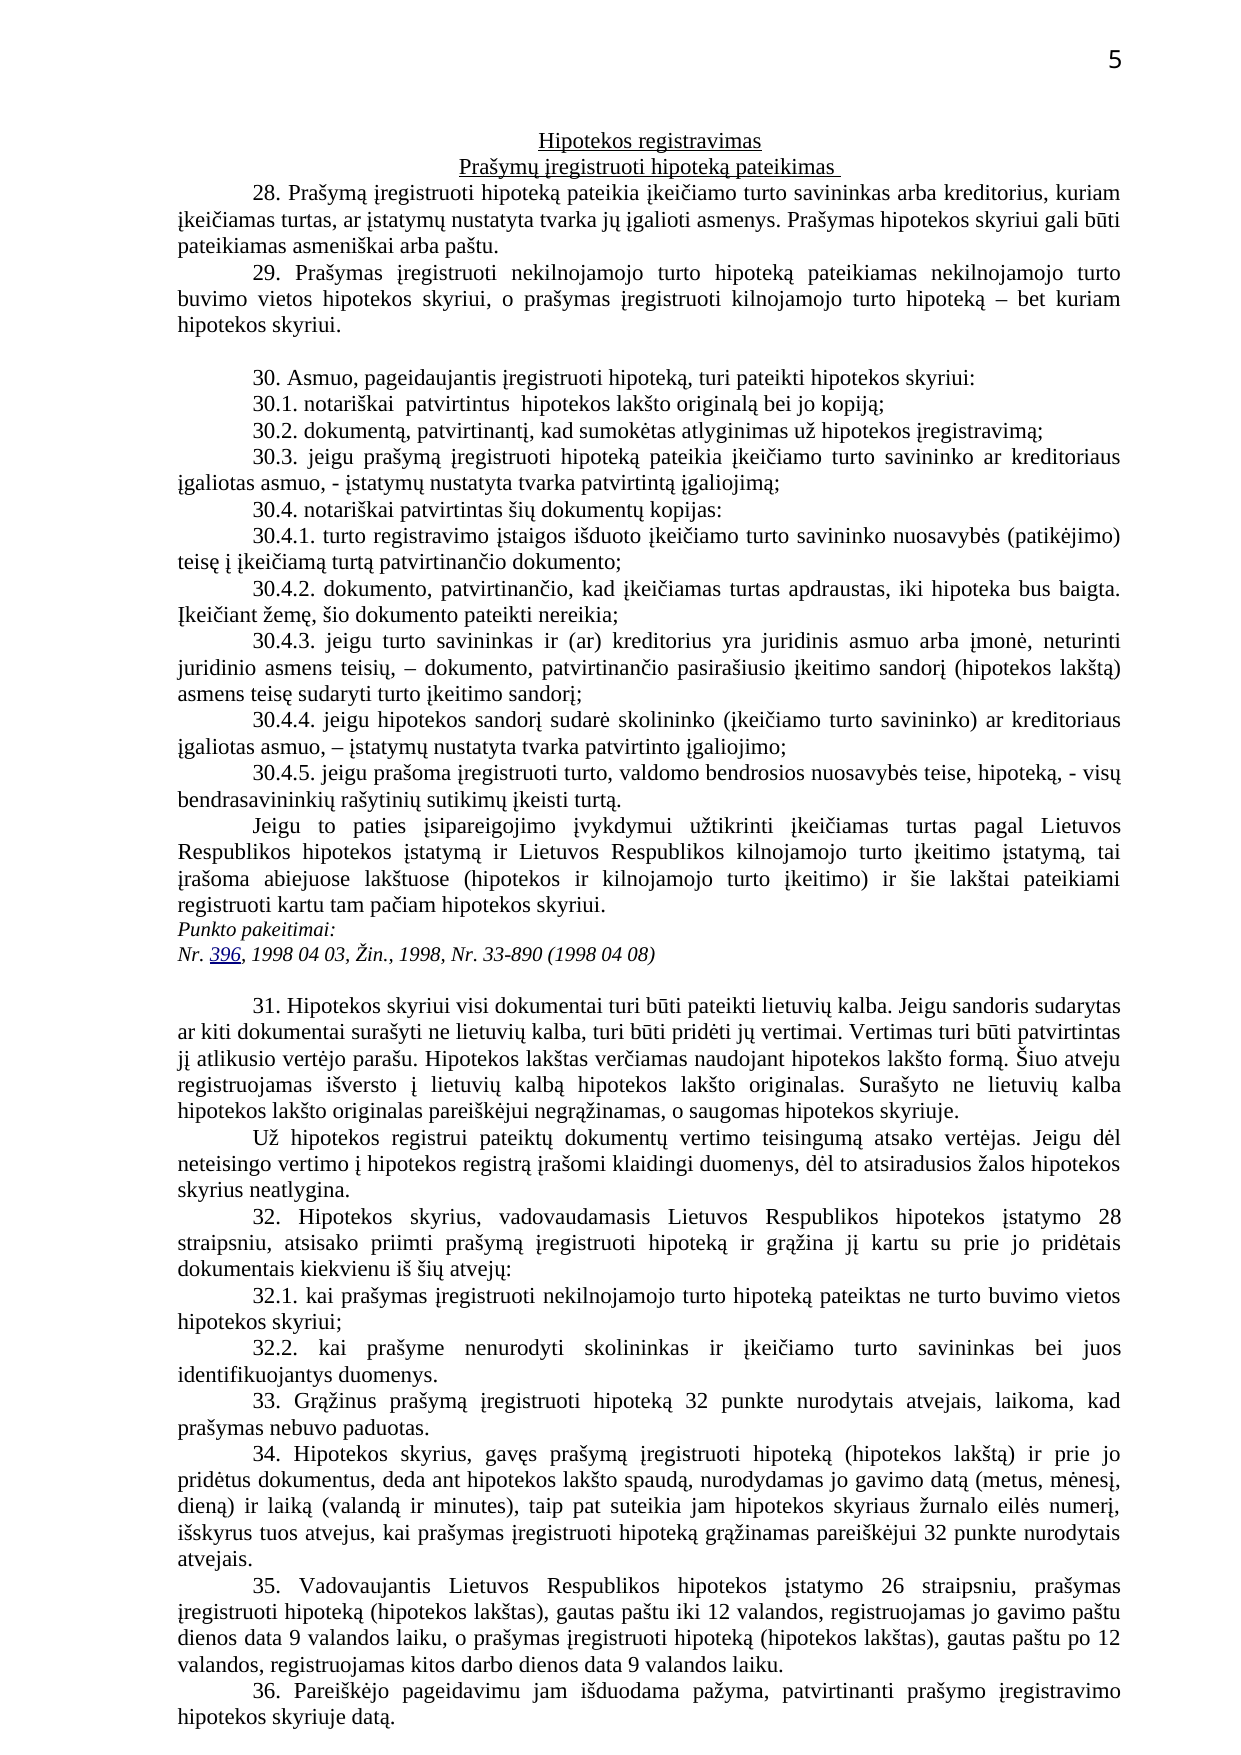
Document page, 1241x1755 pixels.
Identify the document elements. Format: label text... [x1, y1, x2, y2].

text 32.2. kai prašyme nenurodyti skolininkas ir įkeičiamo turto savininkas bei juos identifikuojantys duomenys. [177, 1334, 1122, 1387]
text 30.4.4. jeigu hipotekos sandorį sudarė skolininko (įkeičiamo turto savininko) ar kreditoriaus įgaliotas asmuo, – įstatymų nustatyta tvarka patvirtinto įgaliojimo; [177, 707, 1122, 759]
text 30.4.5. jeigu prašoma įregistruoti turto, valdomo bendrosios nuosavybės teise, hipoteką, - visų bendrasavininkių rašytinių sutikimų įkeisti turtą. [177, 759, 1122, 812]
text 28. Prašymą įregistruoti hipoteką pateikia įkeičiamo turto savininkas arba kreditorius, kuriam įkeičiamas turtas, ar įstatymų nustatyta tvarka jų įgalioti asmenys. Prašymas hipotekos skyriui gali būti pateikiamas asmeniškai arba paštu. [177, 179, 1122, 258]
text 35. Vadovaujantis Lietuvos Respublikos hipotekos įstatymo 26 straipsniu, prašymas įregistruoti hipoteką (hipotekos lakštas), gautas paštu iki 12 valandos, registruojamas jo gavimo paštu dienos data 9 valandos laiku, o prašymas įregistruoti hipoteką (hipotekos lakštas), gautas paštu po 12 valandos, registruojamas kitos darbo dienos data 9 valandos laiku. [177, 1572, 1122, 1677]
text 33. Grąžinus prašymą įregistruoti hipoteką 32 punkte nurodytais atvejais, laikoma, kad prašymas nebuvo paduotas. [177, 1387, 1122, 1440]
text Jeigu to paties įsipareigojimo įvykdymui užtikrinti įkeičiamas turtas pagal Lietuvos Respublikos hipotekos įstatymą ir Lietuvos Respublikos kilnojamojo turto įkeitimo įstatymą, tai įrašoma abiejuose lakštuose (hipotekos ir kilnojamojo turto įkeitimo) ir šie lakštai pateikiami registruoti kartu tam pačiam hipotekos skyriui. [177, 812, 1122, 917]
text 31. Hipotekos skyriui visi dokumentai turi būti pateikti lietuvių kalba. Jeigu sandoris sudarytas ar kiti dokumentai surašyti ne lietuvių kalba, turi būti pridėti jų vertimai. Vertimas turi būti patvirtintas jį atlikusio vertėjo parašu. Hipotekos lakštas verčiamas naudojant hipotekos lakšto formą. Šiuo atveju registruojamas išversto į lietuvių kalbą hipotekos lakšto originalas. Surašyto ne lietuvių kalba hipotekos lakšto originalas pareiškėjui negrąžinamas, o saugomas hipotekos skyriuje. [177, 992, 1122, 1124]
text 30. Asmuo, pageidaujantis įregistruoti hipoteką, turi pateikti hipotekos skyriui: [177, 364, 1122, 390]
text Už hipotekos registrui pateiktų dokumentų vertimo teisingumą atsako vertėjas. Jeigu dėl neteisingo vertimo į hipotekos registrą įrašomi klaidingi duomenys, dėl to atsiradusios žalos hipotekos skyrius neatlygina. [177, 1124, 1122, 1203]
text 30.4. notariškai patvirtintas šių dokumentų kopijas: [177, 496, 1122, 522]
text 36. Pareiškėjo pageidavimu jam išduodama pažyma, patvirtinanti prašymo įregistravimo hipotekos skyriuje datą. [177, 1677, 1122, 1730]
text Punkto pakeitimai: [177, 917, 1122, 941]
text 30.2. dokumentą, patvirtinantį, kad sumokėtas atlyginimas už hipotekos įregistravimą; [177, 417, 1122, 443]
text 30.1. notariškai patvirtintus hipotekos lakšto originalą bei jo kopiją; [177, 390, 1122, 417]
text 34. Hipotekos skyrius, gavęs prašymą įregistruoti hipoteką (hipotekos lakštą) ir prie jo pridėtus dokumentus, deda ant hipotekos lakšto spaudą, nurodydamas jo gavimo datą (metus, mėnesį, dieną) ir laiką (valandą ir minutes), taip pat suteikia jam hipotekos skyriaus žurnalo eilės numerį, išskyrus tuos atvejus, kai prašymas įregistruoti hipoteką grąžinamas pareiškėjui 32 punkte nurodytais atvejais. [177, 1440, 1122, 1572]
text 30.4.3. jeigu turto savininkas ir (ar) kreditorius yra juridinis asmuo arba įmonė, neturinti juridinio asmens teisių, – dokumento, patvirtinančio pasirašiusio įkeitimo sandorį (hipotekos lakštą) asmens teisę sudaryti turto įkeitimo sandorį; [177, 627, 1122, 707]
subtitle Prašymų įregistruoti hipoteką pateikimas [177, 153, 1122, 179]
text Nr. 396, 1998 04 03, Žin., 1998, Nr. 33-890 (1998 04 08) [177, 941, 1122, 966]
text 30.4.1. turto registravimo įstaigos išduoto įkeičiamo turto savininko nuosavybės (patikėjimo) teisę į įkeičiamą turtą patvirtinančio dokumento; [177, 522, 1122, 575]
text 29. Prašymas įregistruoti nekilnojamojo turto hipoteką pateikiamas nekilnojamojo turto buvimo vietos hipotekos skyriui, o prašymas įregistruoti kilnojamojo turto hipoteką – bet kuriam hipotekos skyriui. [177, 258, 1122, 338]
text 30.4.2. dokumento, patvirtinančio, kad įkeičiamas turtas apdraustas, iki hipoteka bus baigta. Įkeičiant žemę, šio dokumento pateikti nereikia; [177, 575, 1122, 627]
subtitle Hipotekos registravimas [177, 127, 1122, 153]
text 32.1. kai prašymas įregistruoti nekilnojamojo turto hipoteką pateiktas ne turto buvimo vietos hipotekos skyriui; [177, 1282, 1122, 1334]
text 30.3. jeigu prašymą įregistruoti hipoteką pateikia įkeičiamo turto savininko ar kreditoriaus įgaliotas asmuo, - įstatymų nustatyta tvarka patvirtintą įgaliojimą; [177, 443, 1122, 496]
text 32. Hipotekos skyrius, vadovaudamasis Lietuvos Respublikos hipotekos įstatymo 28 straipsniu, atsisako priimti prašymą įregistruoti hipoteką ir grąžina jį kartu su prie jo pridėtais dokumentais kiekvienu iš šių atvejų: [177, 1203, 1122, 1282]
